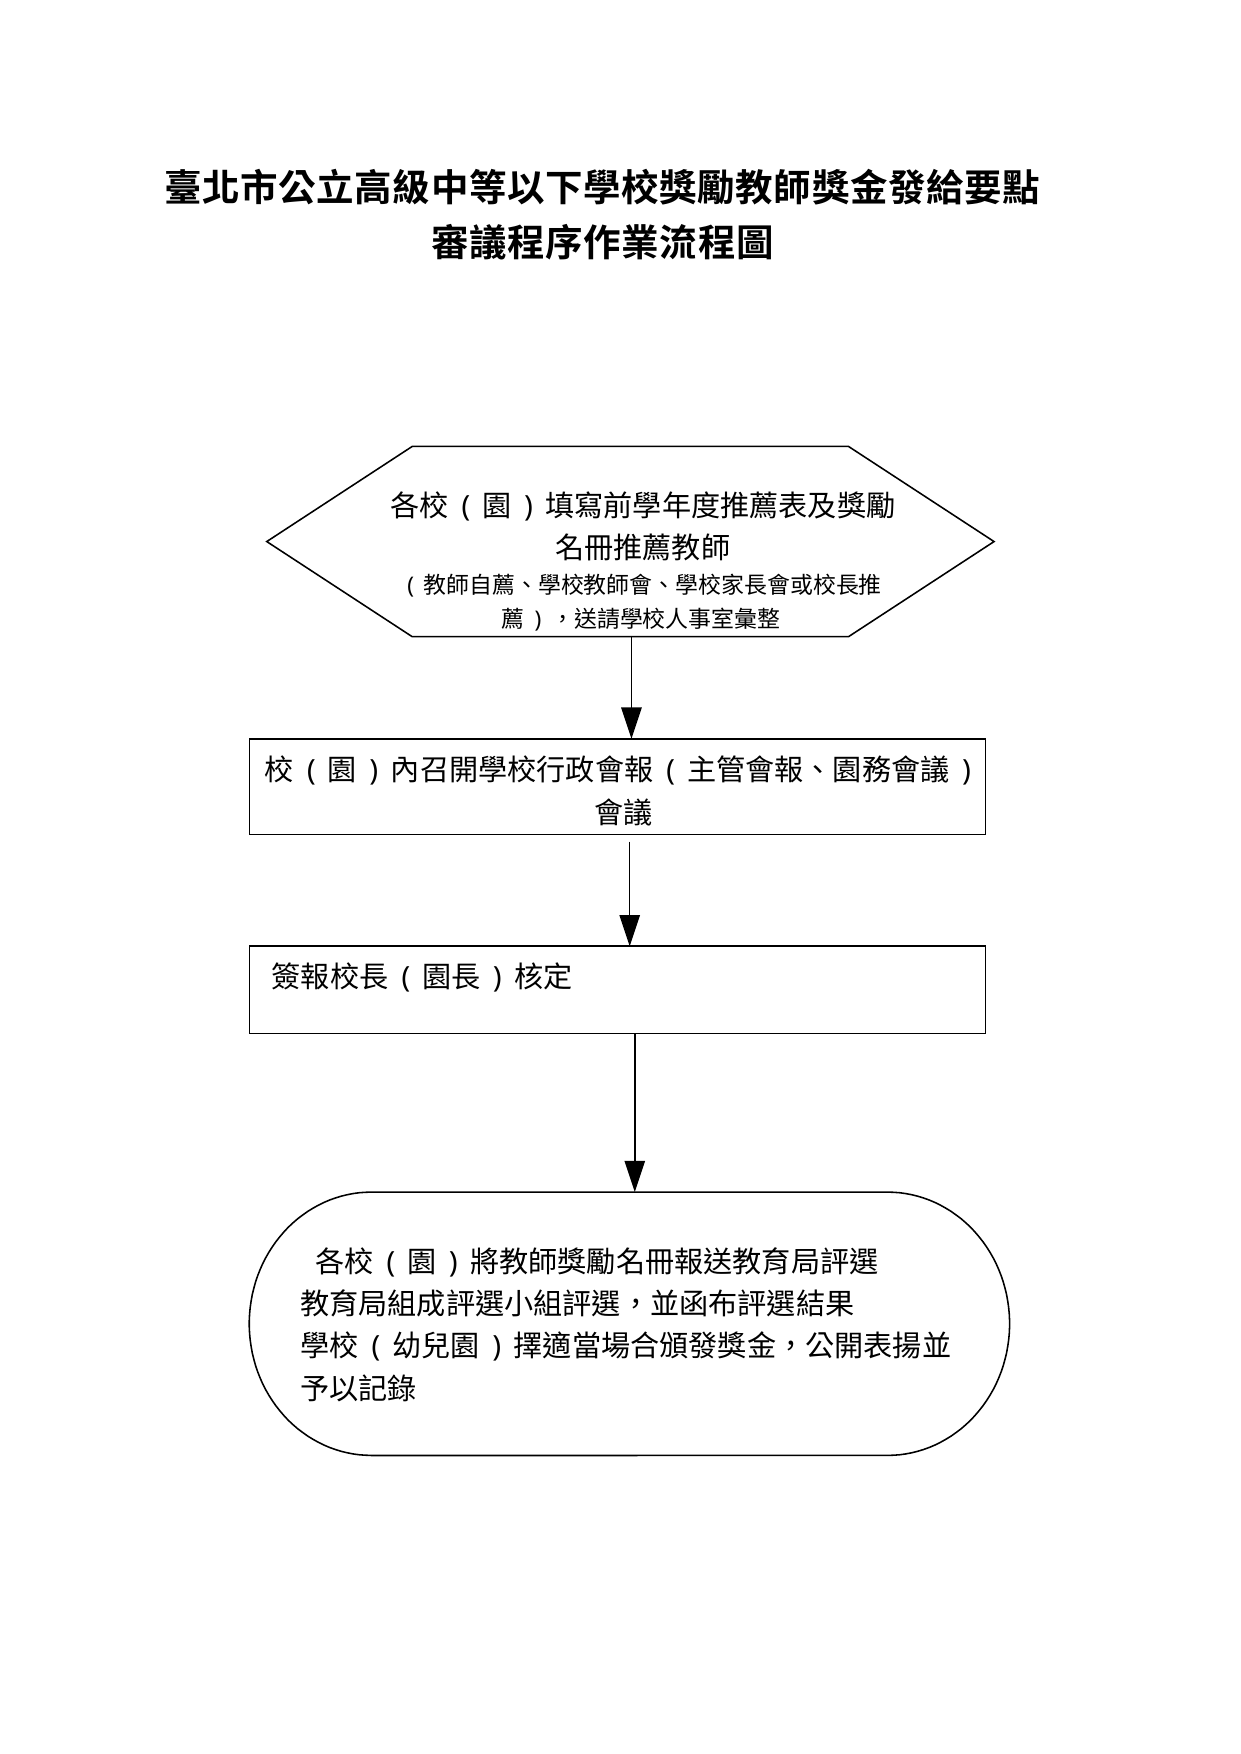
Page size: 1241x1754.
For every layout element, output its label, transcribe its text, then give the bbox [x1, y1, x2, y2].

text 臺北市公立高級中等以下學校獎勵教師獎金發給要點 [114, 158, 1091, 212]
text 審議程序作業流程圖 [114, 212, 1091, 267]
